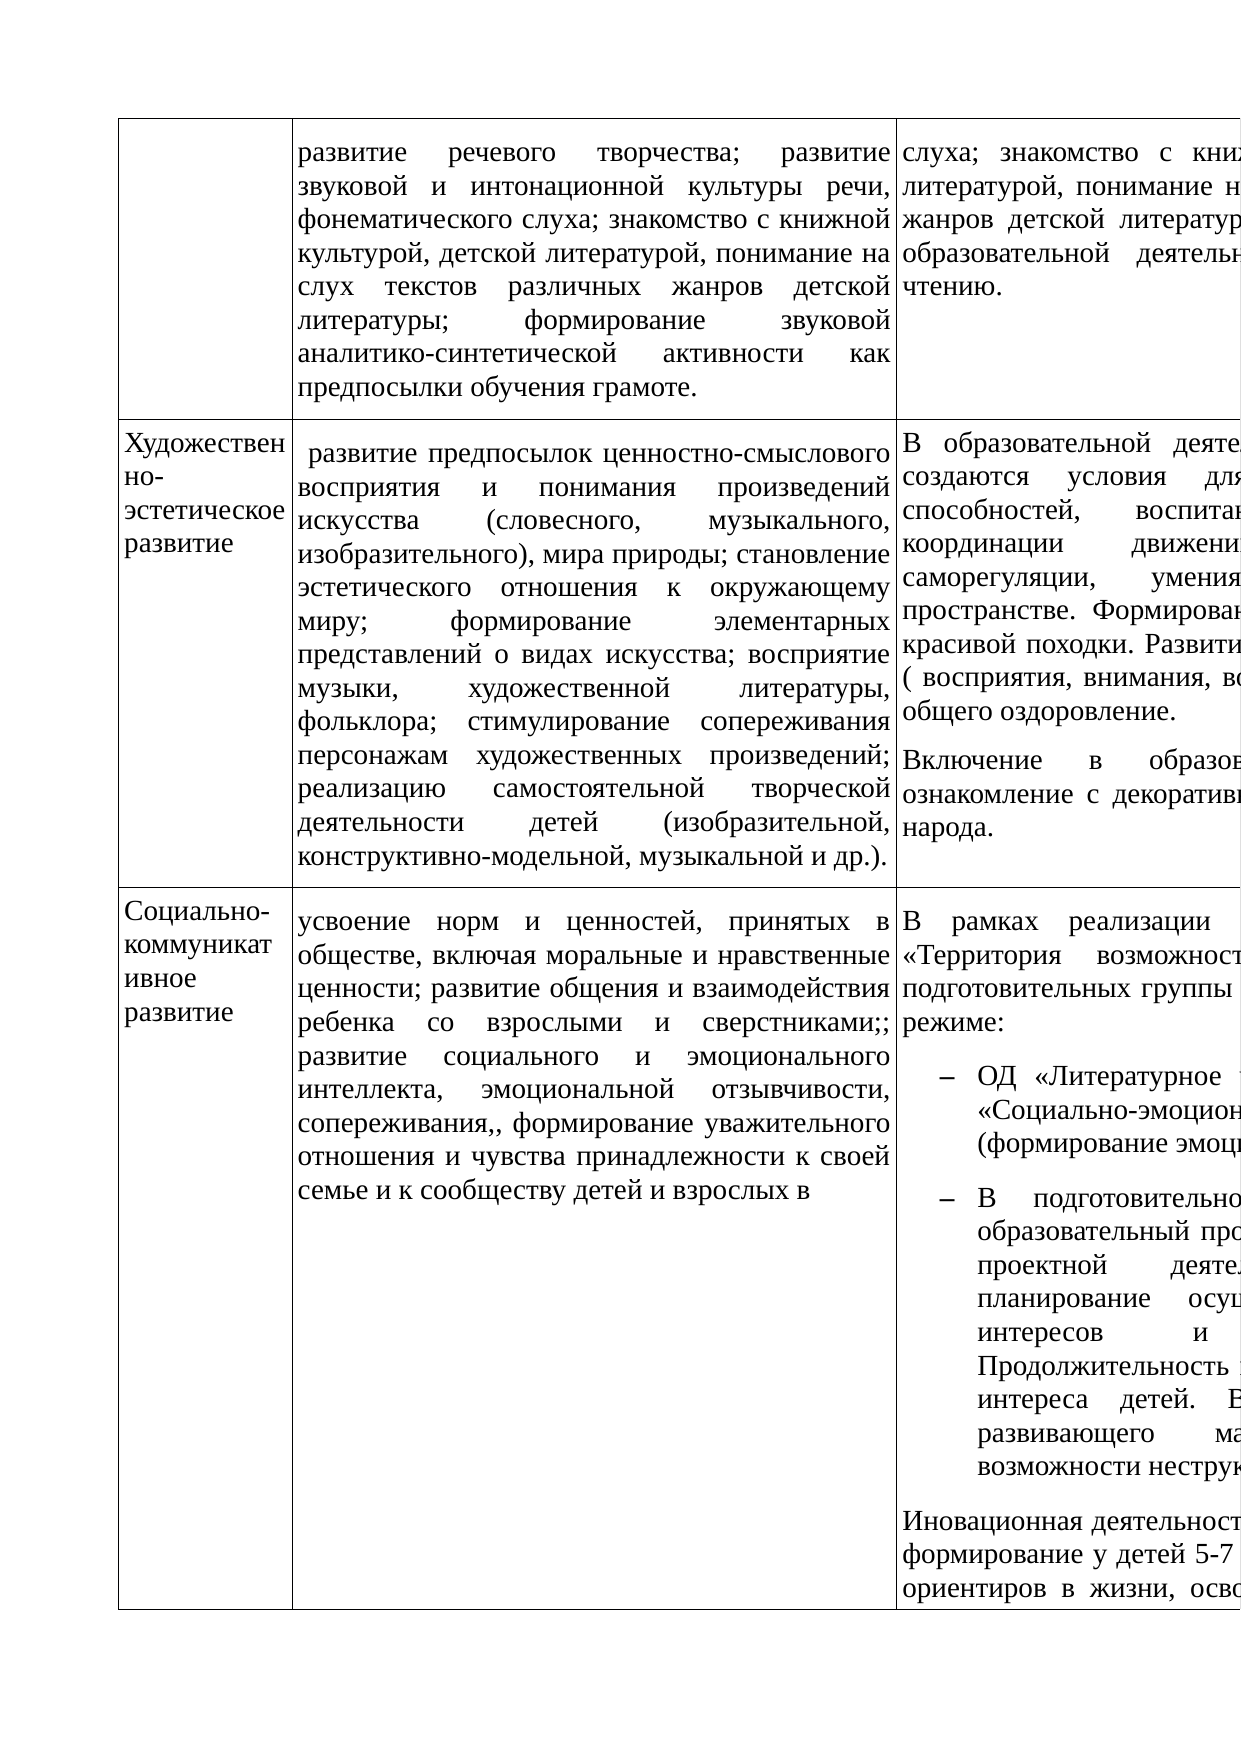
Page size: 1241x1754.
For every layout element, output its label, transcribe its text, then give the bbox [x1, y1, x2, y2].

table_cell 1. коррекция речевого развития детей с ТНР. 2. развитие речевого творчества; развитие звуковой и интонационной культуры речи, фонематического слуха; знакомство с книжной культурой, детской литературой, понимание на слух текстов различных жанров детской литературы в ходе организованной образовательной деятельности по литературному чтению. [897, 119, 1240, 419]
table_cell Социально-коммуникативное развитие [119, 888, 292, 1609]
table_cell развитие речевого творчества; развитие звуковой и интонационной культуры речи, фонематического слуха; знакомство с книжной культурой, детской литературой, понимание на слух текстов различных жанров детской литературы; формирование звуковой аналитико-синтетической активности как предпосылки обучения грамоте. [293, 119, 896, 419]
table_cell [119, 119, 292, 419]
table_cell В рамках реализации инновационного проекта «Территория возможностей» 1 старшая и 2 подготовительных группы работают в инновацонном режиме: ОД «Литературное чтение» заменено на ОД «Социально-эмоциональное развитие» (формирование эмоционального интеллекта). В подготовительной руппе «Почемучки» образовательный процесс реализуется в форме проектной деятельности, тематическое планирование осуществляется на основе интересов и запросов детей. Продолжительность изучемой темы зависит от интереса детей. В качестве игрового и развивающего материала используются возможности неструктурированного материала. Иновационная деятельность в группах направлена на формирование у детей 5-7 лет ценностно-смысловых ориентиров в жизни, освоение ими универсальных компетенций и базовых грамотностей, осознание собственных ресурсов, обучение управлению собственными ресурсами для достижения поставленных целей. Образовательный процесс в первой младшей группе «Птенчики» осуществляется по ООП ДО «Теремок». В ходе реализации культурных практик — «Утренний сбор», «Рефлексивный круг», «решение проблемно-педагогических ситуаций», «дети-волонтеры», «социальные акции» создаются условия для становление самостоятельности, целенаправленности и саморегуляции собственных действий, идет формирование готовности к совместной деятельности со сверстникам, формируются коммуникативные способности, умение договариваться, обращаться за помощью. Идет формирование позитивных установок к различным видам труда и творчества; формирование основ безопасного поведения в быту, социуме, природе. [897, 888, 1240, 1609]
table_cell усвоение норм и ценностей, принятых в обществе, включая моральные и нравственные ценности; развитие общения и взаимодействия ребенка со взрослыми и сверстниками;; развитие социального и эмоционального интеллекта, эмоциональной отзывчивости, сопереживания,, формирование уважительного отношения и чувства принадлежности к своей семье и к сообществу детей и взрослых в [293, 888, 896, 1609]
table_cell развитие предпосылок ценностно-смыслового восприятия и понимания произведений искусства (словесного, музыкального, изобразительного), мира природы; становление эстетического отношения к окружающему миру; формирование элементарных представлений о видах искусства; восприятие музыки, художественной литературы, фольклора; стимулирование сопереживания персонажам художественных произведений; реализацию самостоятельной творческой деятельности детей (изобразительной, конструктивно-модельной, музыкальной и др.). [293, 420, 896, 887]
table_cell Художественно-эстетическое развитие [119, 420, 292, 887]
table_cell В образовательной деятельности по хореографии создаются условия для развития творческих способностей, воспитание вкуса, развитие координации движений, чувства ритма, саморегуляции, умения ориентироваться в пространстве. Формирование правильной осанки и красивой походки. Развитие психических процессов ( восприятия, внимания, воли, памяти, мышления( и общего оздоровление. Включение в образовательную деятельность ознакомление с декоративными росписями русского народа. [897, 420, 1240, 887]
